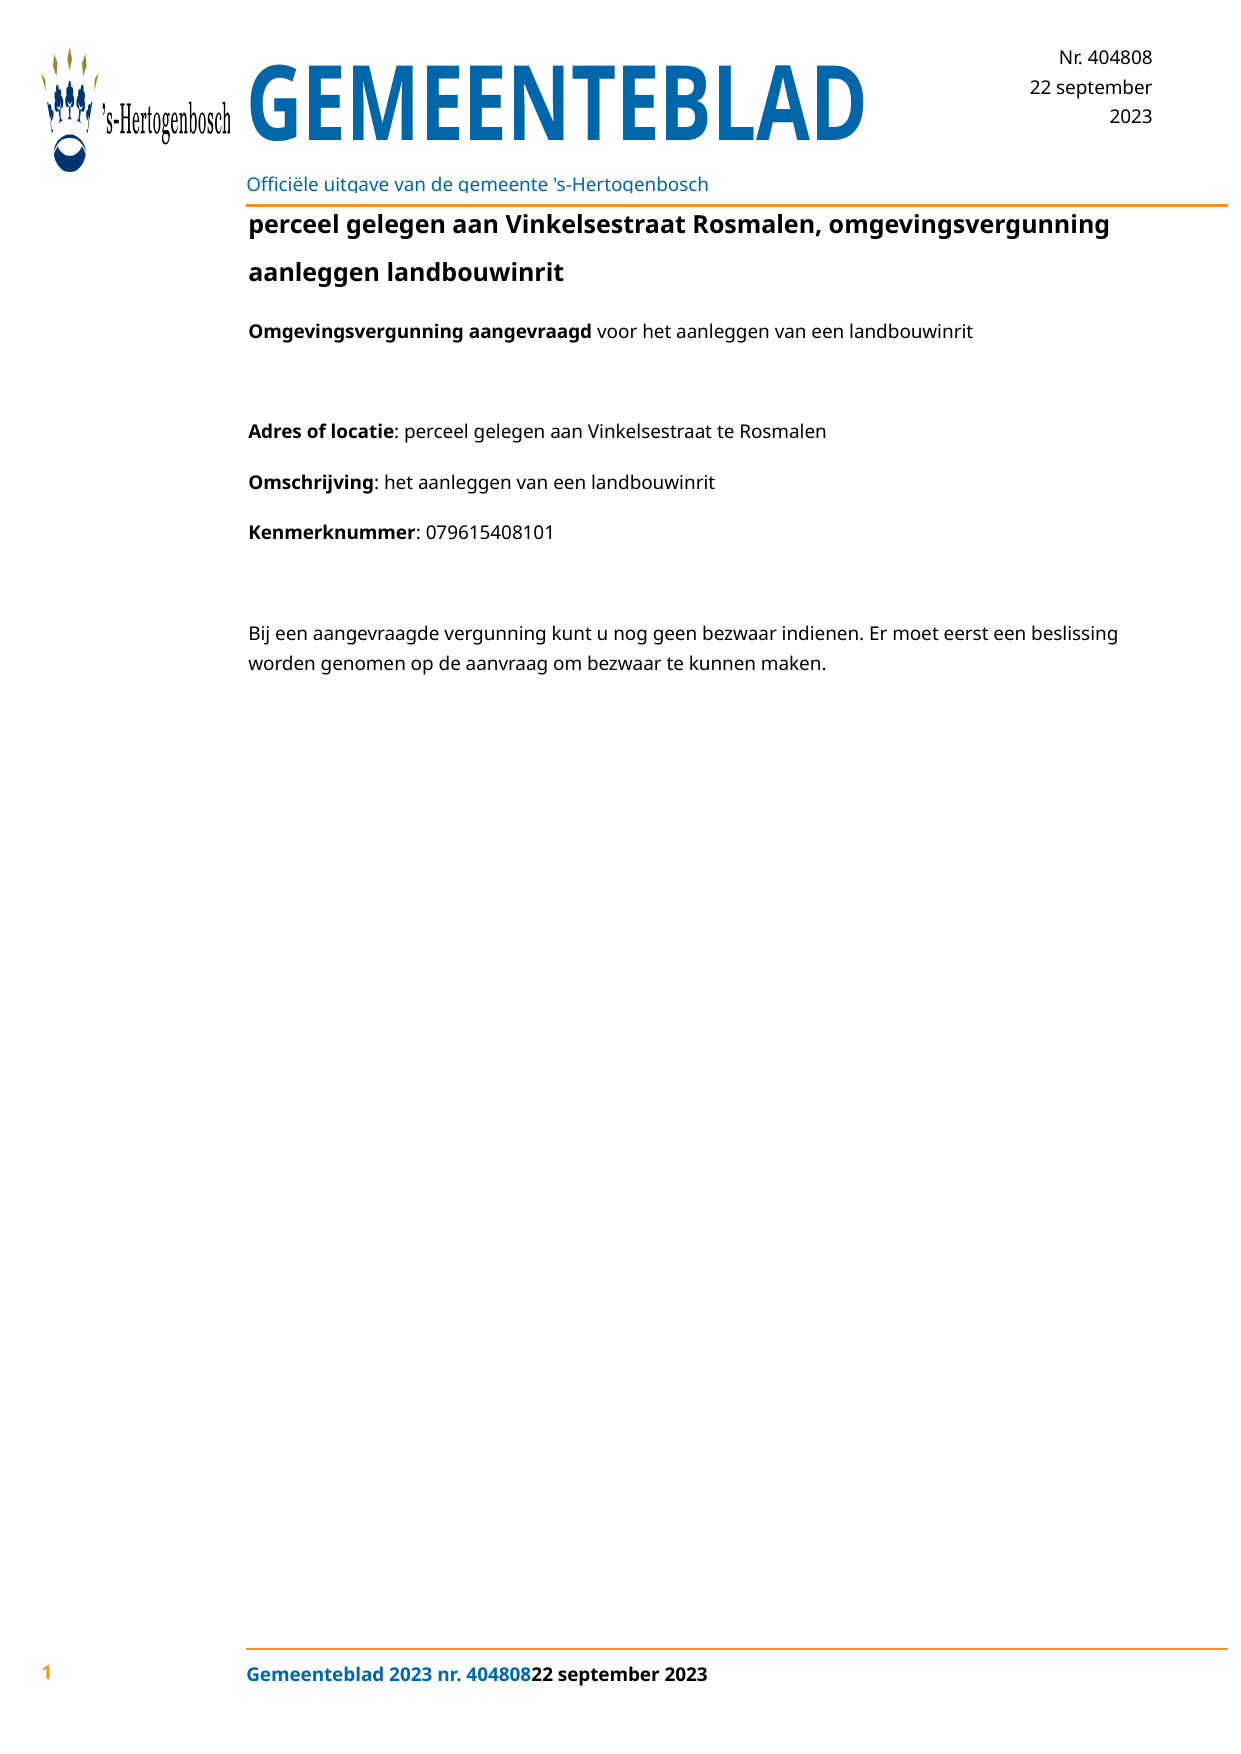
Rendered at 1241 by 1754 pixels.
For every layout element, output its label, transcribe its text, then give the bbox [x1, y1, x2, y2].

picture [41, 47, 231, 172]
text Omschrijving: het aanleggen van een landbouwinrit [248, 469, 1152, 495]
text Adres of locatie: perceel gelegen aan Vinkelsestraat te Rosmalen [248, 419, 1152, 444]
text Kenmerknummer: 079615408101 [248, 519, 1152, 545]
text Bij een aangevraagde vergunning kunt u nog geen bezwaar indienen. Er moet eerst een beslissing worden genomen op de aanvraag om bezwaar te kunnen maken. [248, 620, 1152, 676]
text Omgevingsvergunning aangevraagd voor het aanleggen van een landbouwinrit [248, 318, 1152, 344]
text perceel gelegen aan Vinkelsestraat Rosmalen, omgevingsvergunning aanleggen landbouwinrit [248, 207, 1152, 288]
